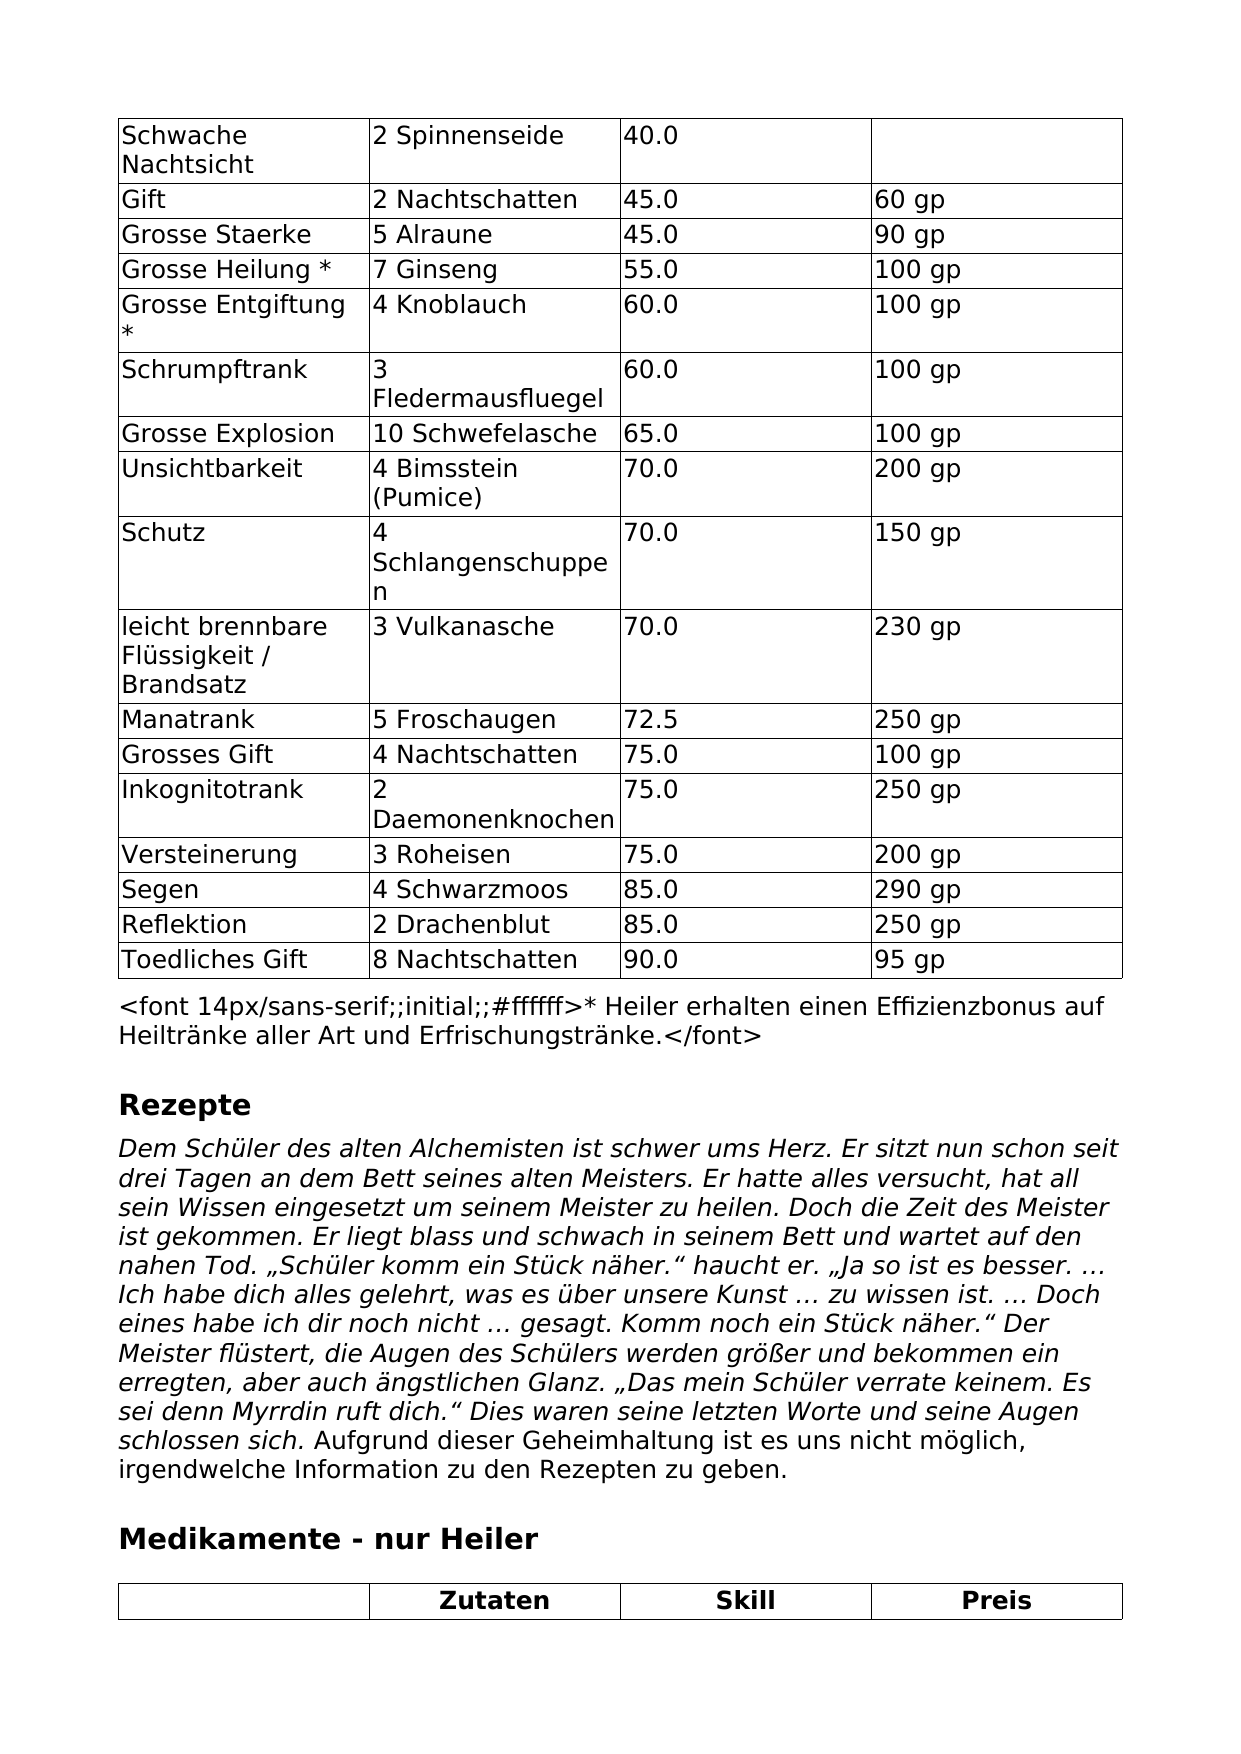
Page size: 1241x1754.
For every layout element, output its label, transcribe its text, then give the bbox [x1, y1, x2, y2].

table_cell 250 gp [872, 908, 1122, 942]
table_cell 4 Schwarzmoos [370, 873, 620, 907]
table_cell 4 Nachtschatten [370, 739, 620, 773]
table_cell Grosse Explosion [119, 417, 369, 451]
table_cell 100 gp [872, 739, 1122, 773]
table_cell Inkognitotrank [119, 774, 369, 837]
text Dem Schüler des alten Alchemisten ist schwer ums Herz. Er sitzt nun schon seit drei Tagen an dem Bett seines alten Meisters. Er hatte alles versucht, hat all sein Wissen eingesetzt um seinem Meister zu heilen. Doch die Zeit des Meister ist gekommen. Er liegt blass und schwach in seinem Bett und wartet auf den nahen Tod. „Schüler komm ein Stück näher.“ haucht er. „Ja so ist es besser. … Ich habe dich alles gelehrt, was es über unsere Kunst … zu wissen ist. … Doch eines habe ich dir noch nicht … gesagt. Komm noch ein Stück näher.“ Der Meister flüstert, die Augen des Schülers werden größer und bekommen ein erregten, aber auch ängstlichen Glanz. „Das mein Schüler verrate keinem. Es sei denn Myrrdin ruft dich.“ Dies waren seine letzten Worte und seine Augen schlossen sich. Aufgrund dieser Geheimhaltung ist es uns nicht möglich, irgendwelche Information zu den Rezepten zu geben. [118, 1134, 1122, 1484]
table_cell [872, 119, 1122, 182]
table_cell Segen [119, 873, 369, 907]
table_cell 100 gp [872, 353, 1122, 416]
table_cell 90.0 [621, 943, 871, 977]
table_cell 85.0 [621, 908, 871, 942]
table_cell Schrumpftrank [119, 353, 369, 416]
table_cell Grosse Entgiftung * [119, 289, 369, 352]
table_cell 40.0 [621, 119, 871, 182]
table_cell 2 Drachenblut [370, 908, 620, 942]
table_cell 5 Froschaugen [370, 704, 620, 738]
table_cell 250 gp [872, 704, 1122, 738]
table_header [119, 1584, 369, 1618]
table_cell 230 gp [872, 610, 1122, 702]
table_cell 75.0 [621, 838, 871, 872]
table_cell 75.0 [621, 739, 871, 773]
table_cell 45.0 [621, 184, 871, 217]
table_cell 10 Schwefelasche [370, 417, 620, 451]
table_cell 4 Bimsstein (Pumice) [370, 452, 620, 516]
table_cell 7 Ginseng [370, 254, 620, 288]
table_cell 70.0 [621, 452, 871, 516]
table_cell 55.0 [621, 254, 871, 288]
table_cell Grosses Gift [119, 739, 369, 773]
table_cell leicht brennbare Flüssigkeit / Brandsatz [119, 610, 369, 702]
table_header Preis [872, 1584, 1122, 1618]
table_cell 75.0 [621, 774, 871, 837]
table_cell 5 Alraune [370, 219, 620, 253]
text <font 14px/sans-serif;;initial;;#ffffff>* Heiler erhalten einen Effizienzbonus auf Heiltränke aller Art und Erfrischungstränke.</font> [118, 992, 1122, 1051]
table_cell 85.0 [621, 873, 871, 907]
table_cell 65.0 [621, 417, 871, 451]
table_cell 290 gp [872, 873, 1122, 907]
table_cell Grosse Heilung * [119, 254, 369, 288]
table_cell Reflektion [119, 908, 369, 942]
table_cell Versteinerung [119, 838, 369, 872]
table_cell 150 gp [872, 517, 1122, 609]
table_cell 100 gp [872, 417, 1122, 451]
table_cell 100 gp [872, 289, 1122, 352]
table_cell 200 gp [872, 452, 1122, 516]
table_cell 2 Nachtschatten [370, 184, 620, 217]
table_cell 90 gp [872, 219, 1122, 253]
table_cell 8 Nachtschatten [370, 943, 620, 977]
table_cell Schutz [119, 517, 369, 609]
table_cell 72.5 [621, 704, 871, 738]
table_cell 4 Schlangenschuppen [370, 517, 620, 609]
table_cell 200 gp [872, 838, 1122, 872]
table_cell 3 Roheisen [370, 838, 620, 872]
table_cell 60.0 [621, 289, 871, 352]
table_header Zutaten [370, 1584, 620, 1618]
table_cell Toedliches Gift [119, 943, 369, 977]
table_header Skill [621, 1584, 871, 1618]
table_cell 70.0 [621, 610, 871, 702]
table_cell 3 Fledermausfluegel [370, 353, 620, 416]
table_cell Grosse Staerke [119, 219, 369, 253]
table_cell Gift [119, 184, 369, 217]
table_cell Manatrank [119, 704, 369, 738]
table_cell 2 Daemonenknochen [370, 774, 620, 837]
table_cell 60.0 [621, 353, 871, 416]
table_cell 2 Spinnenseide [370, 119, 620, 182]
subtitle Rezepte [118, 1088, 1122, 1122]
table_cell Schwache Nachtsicht [119, 119, 369, 182]
table_cell 60 gp [872, 184, 1122, 217]
table_cell 70.0 [621, 517, 871, 609]
table_cell Unsichtbarkeit [119, 452, 369, 516]
table_cell 4 Knoblauch [370, 289, 620, 352]
table_cell 45.0 [621, 219, 871, 253]
table_cell 3 Vulkanasche [370, 610, 620, 702]
table_cell 250 gp [872, 774, 1122, 837]
table_cell 100 gp [872, 254, 1122, 288]
subtitle Medikamente - nur Heiler [118, 1522, 1122, 1556]
table_cell 95 gp [872, 943, 1122, 977]
